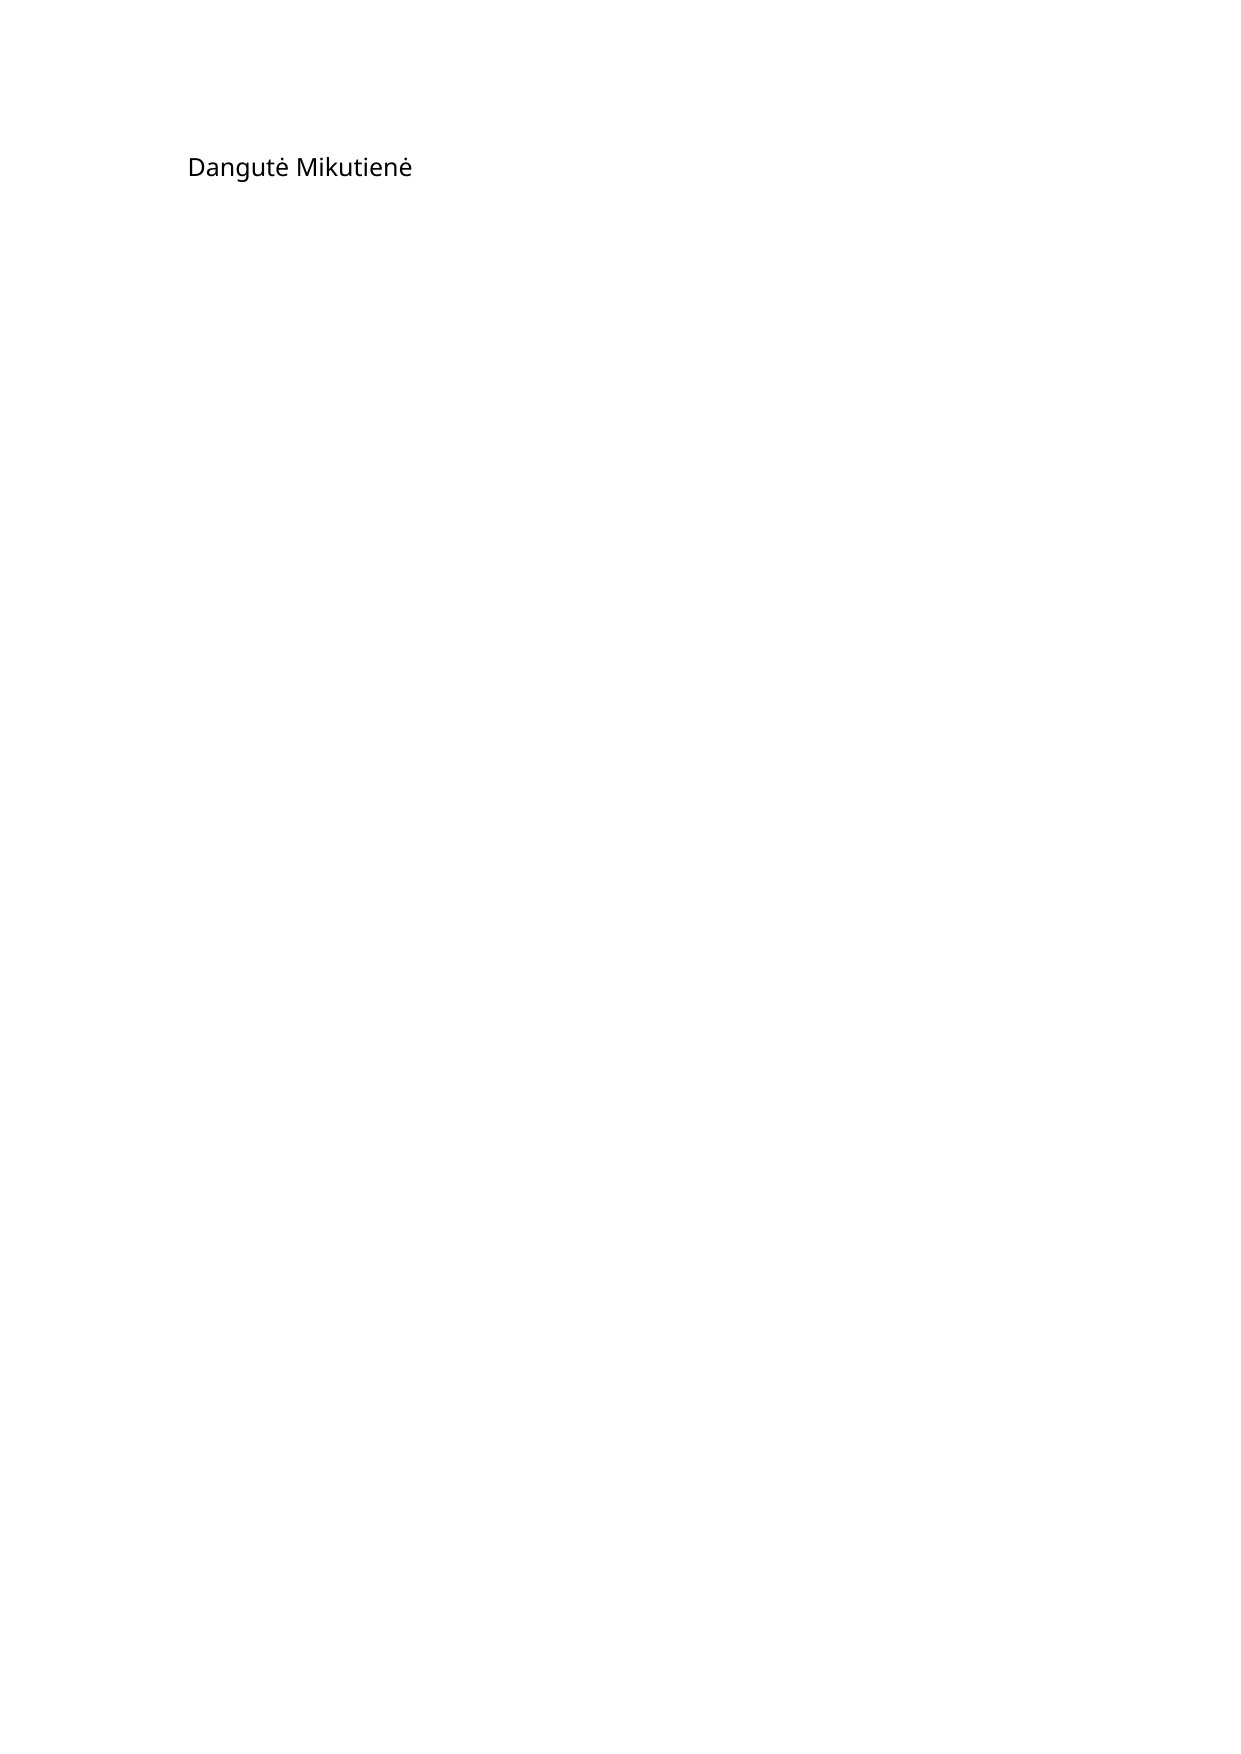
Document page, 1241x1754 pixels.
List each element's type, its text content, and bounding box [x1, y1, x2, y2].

text Dangutė Mikutienė [187, 150, 1053, 184]
